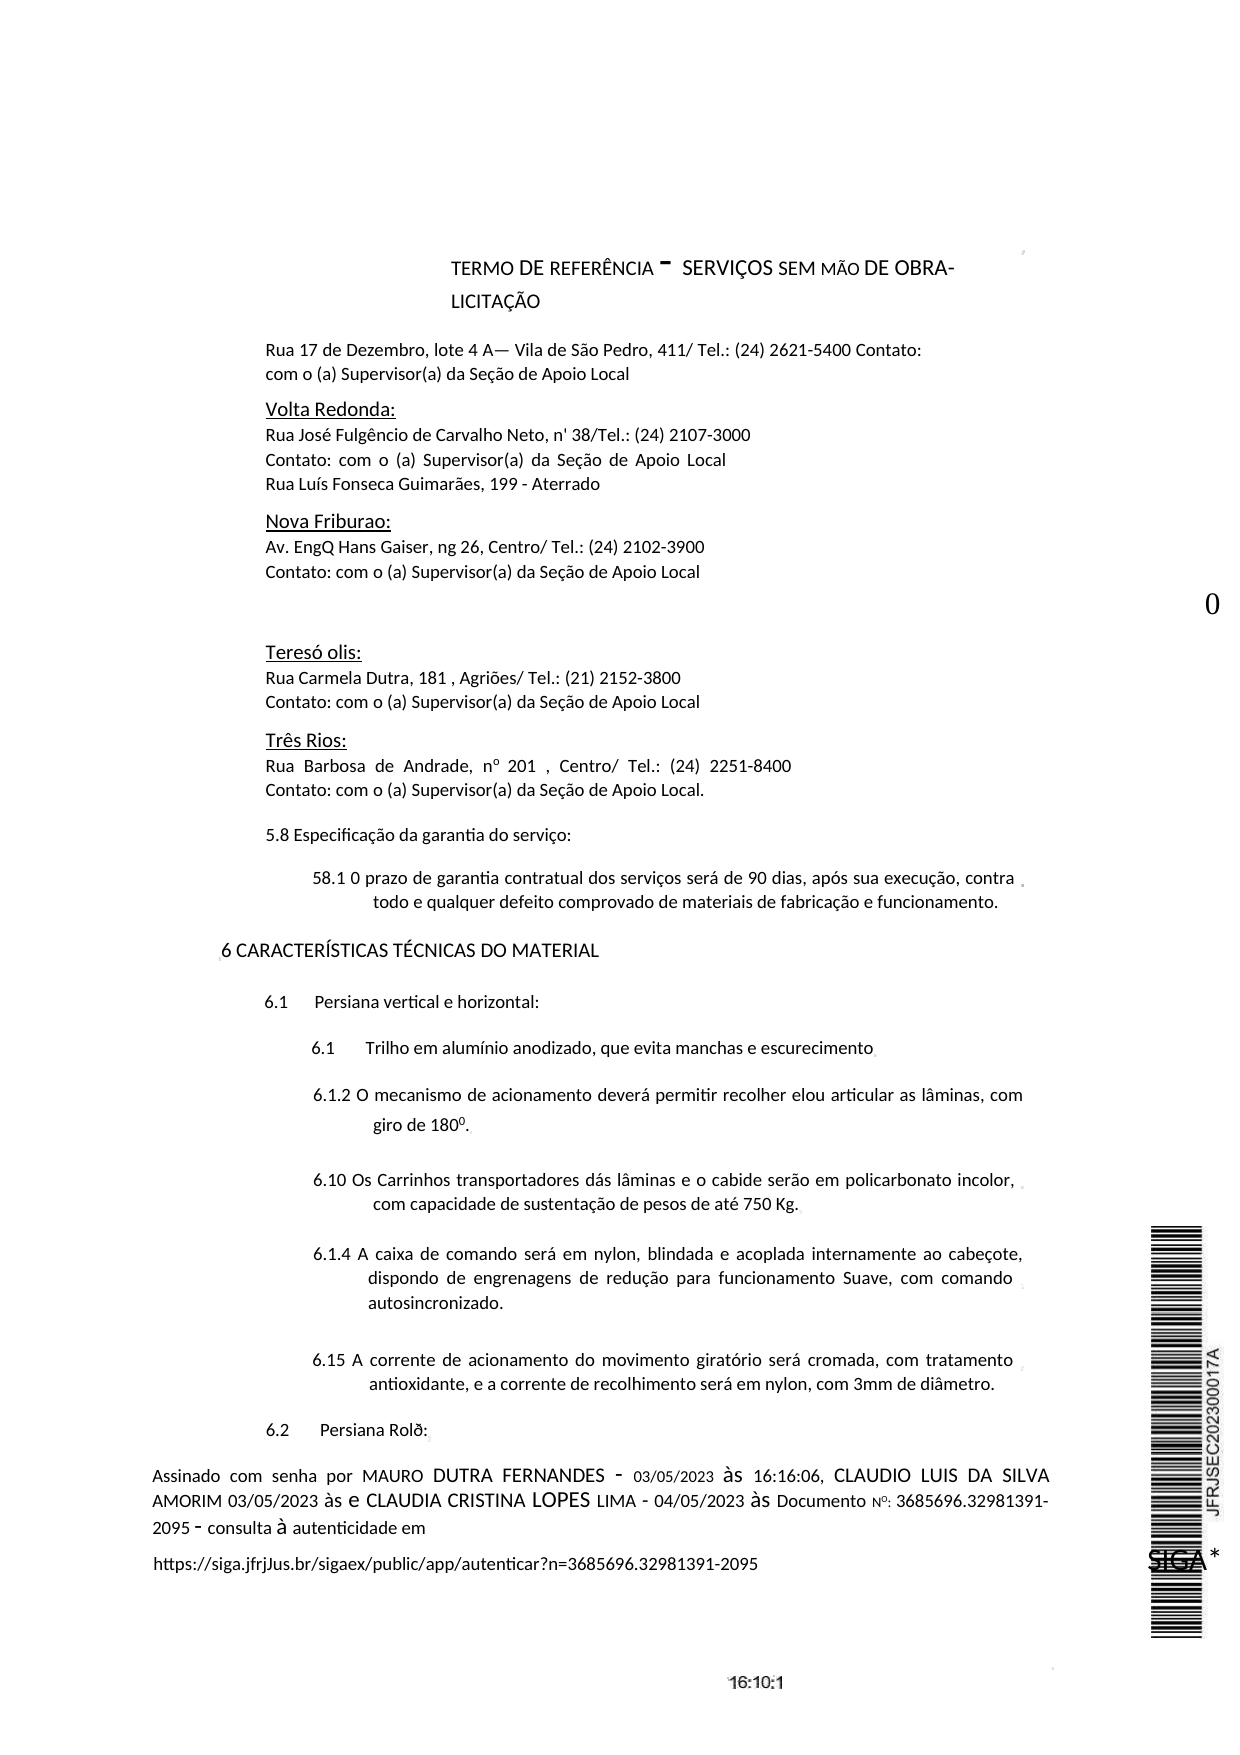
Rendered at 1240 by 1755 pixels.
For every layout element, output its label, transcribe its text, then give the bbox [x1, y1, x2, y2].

text Contato: com o (a) Supervisor(a) da Seção de Apoio Local [265, 691, 1024, 713]
text 6 CARACTERÍSTICAS TÉCNICAS DO MATERIAL [218, 938, 1023, 963]
text 58.1 0 prazo de garantia contratual dos serviços será de 90 dias, após sua execução, contra todo e qualquer defeito comprovado de materiais de fabricação e funcionamento. [312, 866, 1024, 913]
text 6.1.4 A caixa de comando será em nylon, blindada e acoplada internamente ao cabeçote, dispondo de engrenagens de redução para funcionamento Suave, com comando autosincronizado. [313, 1242, 1024, 1314]
text 6.15 A corrente de acionamento do movimento giratório será cromada, com tratamento antioxidante, e a corrente de recolhimento será em nylon, com 3mm de diâmetro. [312, 1348, 1024, 1395]
text Rua 17 de Dezembro, lote 4 A— Vila de São Pedro, 411/ Tel.: (24) 2621-5400 Contato: com o (a) Supervisor(a) da Seção de Apoio Local [265, 338, 924, 385]
text 6.10 Os Carrinhos transportadores dás lâminas e o cabide serão em policarbonato incolor, com capacidade de sustentação de pesos de até 750 Kg. [313, 1168, 1024, 1215]
text 5.8 Especificação da garantia do serviço: [265, 823, 1024, 846]
text 6.2 Persiana Rolð: [217, 1418, 1151, 1441]
text 6.1.2 O mecanismo de acionamento deverá permitir recolher elou articular as lâminas, com giro de 1800. [313, 1083, 1024, 1136]
text Rua Carmela Dutra, 181 , Agriões/ Tel.: (21) 2152-3800 [265, 666, 1024, 689]
text 0 [216, 585, 1220, 621]
text Rua Barbosa de Andrade, no 201 , Centro/ Tel.: (24) 2251-8400 Contato: com o (a) Supervisor(a) da Seção de Apoio Local. [265, 754, 792, 801]
text Volta Redonda: [265, 396, 687, 422]
text Três Rios: [265, 727, 687, 752]
text 6.1 Trilho em alumínio anodizado, que evita manchas e escurecimento [217, 1036, 1218, 1059]
text Teresó olis: [265, 639, 687, 664]
text Nova Friburao: [265, 509, 687, 534]
text Contato: com o (a) Supervisor(a) da Seção de Apoio Local Rua Luís Fonseca Guimarães, 199 - Aterrado [265, 448, 727, 495]
text 6.1 Persiana vertical e horizontal: [217, 990, 1218, 1013]
text Contato: com o (a) Supervisor(a) da Seção de Apoio Local [265, 560, 1024, 583]
text Rua José Fulgêncio de Carvalho Neto, n' 38/Tel.: (24) 2107-3000 [265, 423, 1024, 446]
text Av. EngQ Hans Gaiser, ng 26, Centro/ Tel.: (24) 2102-3900 [265, 536, 1024, 558]
